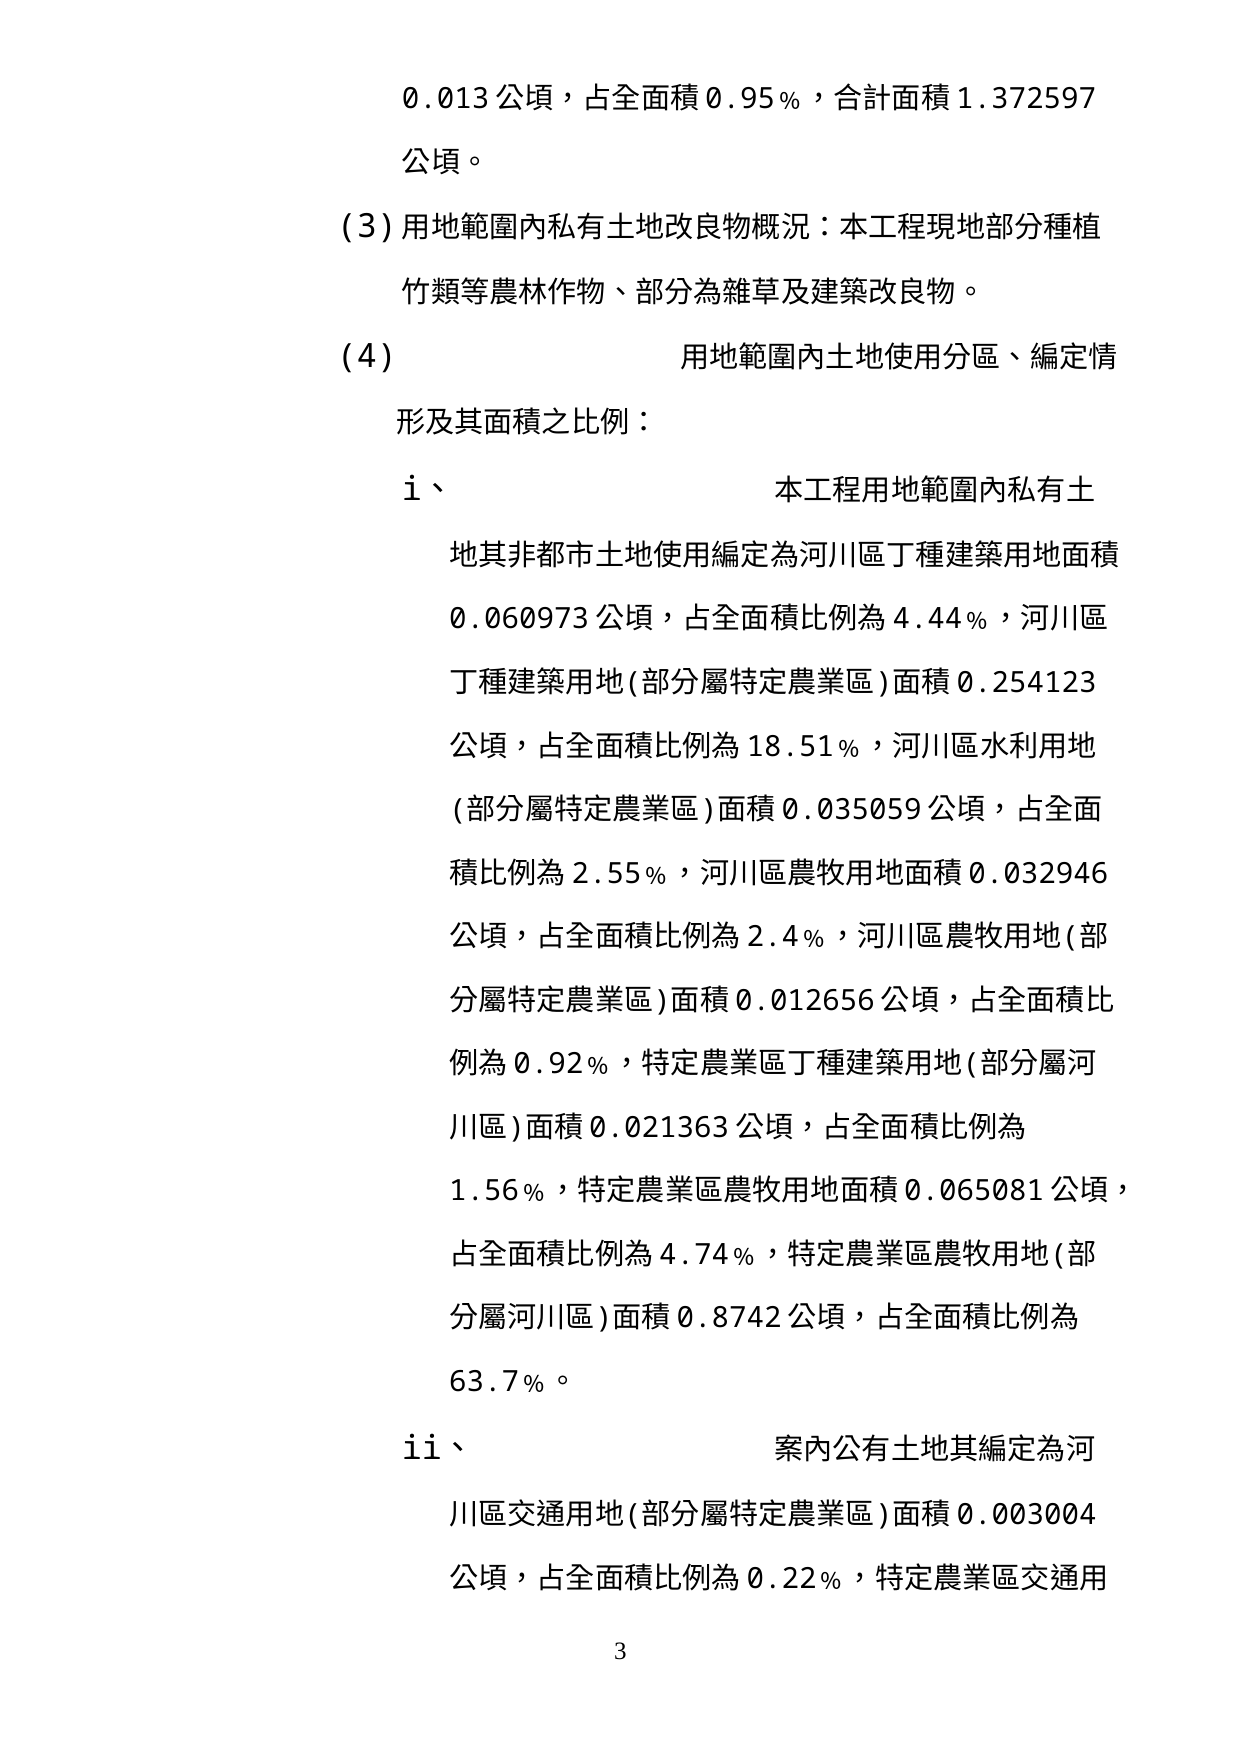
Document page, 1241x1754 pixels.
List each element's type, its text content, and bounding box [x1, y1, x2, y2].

list 本工程用地範圍內私有土地其非都市土地使用編定為河川區丁種建築用地面積0.060973公頃，占全面積比例為4.44﹪，河川區丁種建築用地(部分屬特定農業區)面積0.254123公頃，占全面積比例為18.51﹪，河川區水利用地(部分屬特定農業區)面積0.035059公頃，占全面積比例為2.55﹪，河川區農牧用地面積0.032946公頃，占全面積比例為2.4﹪，河川區農牧用地(部分屬特定農業區)面積0.012656公頃，占全面積比例為0.92﹪，特定農業區丁種建築用地(部分屬河川區)面積0.021363公頃，占全面積比例為1.56﹪，特定農業區農牧用地面積0.065081公頃，占全面積比例為4.74﹪，特定農業區農牧用地(部分屬河川區)面積0.8742公頃，占全面積比例為63.7﹪。 [402, 462, 1122, 1400]
list 案內公有土地其編定為河川區交通用地(部分屬特定農業區)面積0.003004公頃，占全面積比例為0.22﹪，特定農業區交通用 [402, 1421, 1122, 1597]
list 用地範圍內私有土地改良物概況：本工程現地部分種植竹類等農林作物、部分為雜草及建築改良物。 [337, 202, 1122, 311]
list 0.013公頃，占全面積0.95﹪，合計面積1.372597公頃。 [337, 75, 1122, 181]
list 用地範圍內土地使用分區、編定情形及其面積之比例： [337, 332, 1122, 441]
